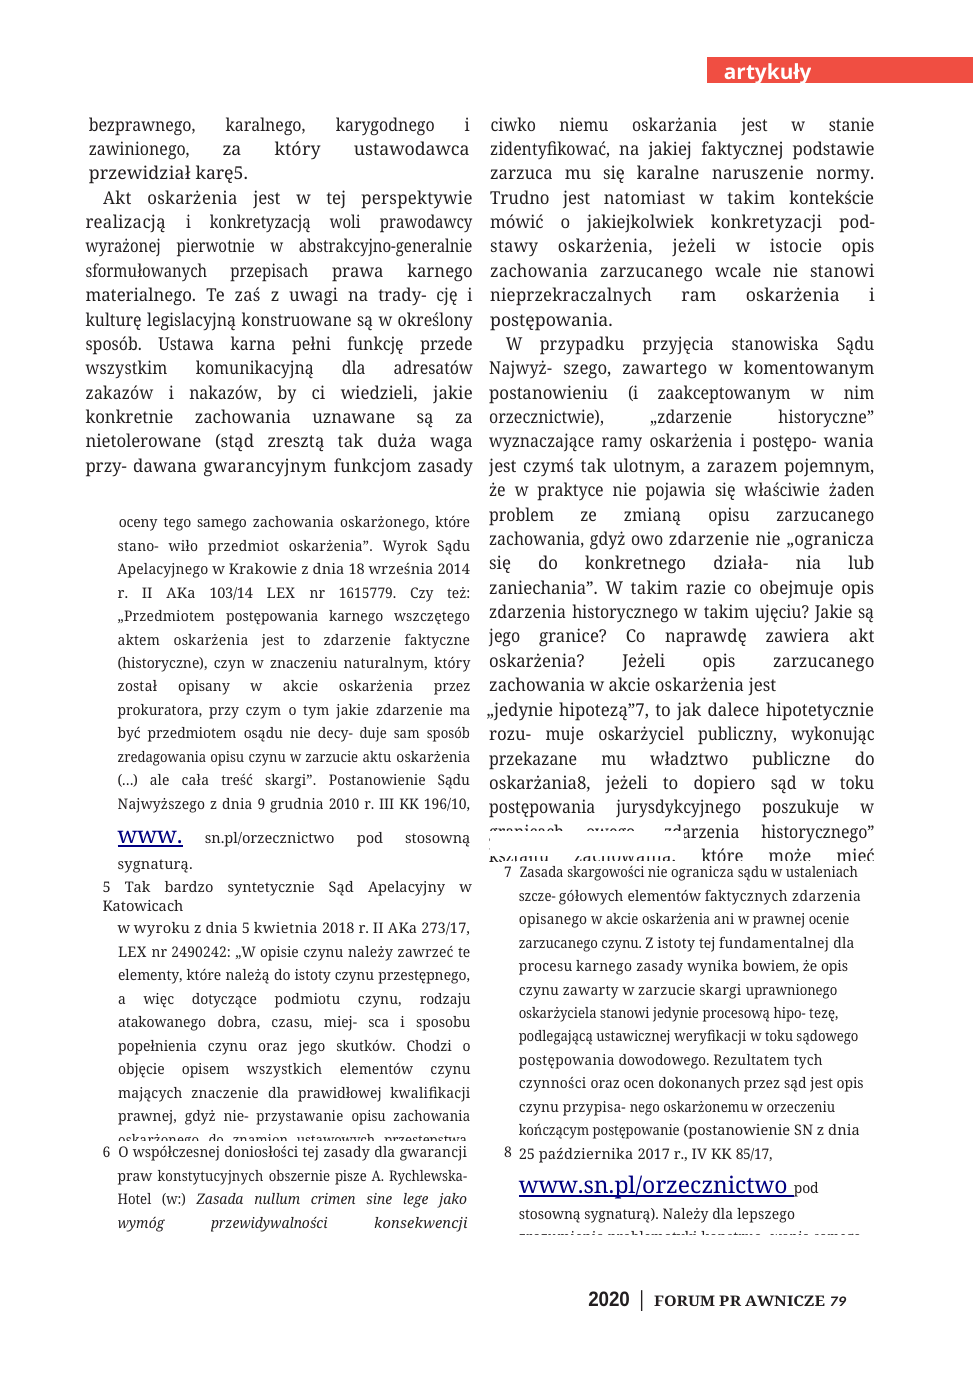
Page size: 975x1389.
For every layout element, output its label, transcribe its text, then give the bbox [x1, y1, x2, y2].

text „jedynie hipotezą”7, to jak dalece hipotetycznie rozu- muje oskarżyciel publiczny, wykonując przekazane mu władztwo publiczne do oskarżania8, jeżeli to dopiero sąd w toku postępowania jurysdykcyjnego poszukuje w granicach owego „zdarzenia historycznego” kształtu zachowania, które może mieć znaczenie dla przypi- sania odpowiedzialności karnej? [486, 697, 874, 862]
text ciwko niemu oskarżania jest w stanie zidentyfikować, na jakiej faktycznej podstawie zarzuca mu się karalne naruszenie normy. Trudno jest natomiast w takim kontekście mówić o jakiejkolwiek konkretyzacji pod- stawy oskarżenia, jeżeli w istocie opis zachowania zarzucanego wcale nie stanowi nieprzekraczalnych ram oskarżenia i postępowania. [490, 112, 874, 331]
text bezprawnego, karalnego, karygodnego i zawinionego, za który ustawodawca przewidział karę5. [88, 112, 469, 185]
text w wyroku z dnia 5 kwietnia 2018 r. II AKa 273/17, LEX nr 2490242: „W opisie czynu należy zawrzeć te elementy, które należą do istoty czynu przestępnego, a więc dotyczące podmiotu czynu, rodzaju atakowanego dobra, czasu, miej- sca i sposobu popełnienia czynu oraz jego skutków. Chodzi o objęcie opisem wszystkich elementów czynu mających znaczenie dla prawidłowej kwalifikacji prawnej, gdyż nie- przystawanie opisu zachowania oskarżonego do znamion ustawowych przestępstwa, które wskazuje przyjęta kwalifika- cja prawna, prowadzi wprost do stwierdzenia obrazy prawa materialnego. Z powyższego wynika zatem, że warunkiem skazania jest wykazanie, że zachowanie sprawcy wyczer- pywało wszystkie znamiona czynu określone w danym przepisie prawa materialnego”. [117, 918, 470, 1142]
text artykuły [707, 57, 975, 83]
text oceny tego samego zachowania oskarżonego, które stano- wiło przedmiot oskarżenia”. Wyrok Sądu Apelacyjnego w Krakowie z dnia 18 września 2014 r. II AKa 103/14 LEX nr 1615779. Czy też: „Przedmiotem postępowania karnego wszczętego aktem oskarżenia jest to zdarzenie faktyczne (historyczne), czyn w znaczeniu naturalnym, który został opisany w akcie oskarżenia przez prokuratora, przy czym o tym jakie zdarzenie ma być przedmiotem osądu nie decy- duje sam sposób zredagowania opisu czynu w zarzucie aktu oskarżenia (…) ale cała treść skargi”. Postanowienie Sądu Najwyższego z dnia 9 grudnia 2010 r. III KK 196/10, www. sn.pl/orzecznictwo pod stosowną sygnaturą. [117, 512, 470, 874]
text 6 [102, 1142, 111, 1162]
text 5 Tak bardzo syntetycznie Sąd Apelacyjny w Katowicach [102, 877, 472, 915]
text 2020 | FORUM PR AWNICZE 79 [588, 1284, 870, 1312]
text W przypadku przyjęcia stanowiska Sądu Najwyż- szego, zawartego w komentowanym postanowieniu (i zaakceptowanym w nim orzecznictwie), „zdarzenie historyczne” wyznaczające ramy oskarżenia i postępo- wania jest czymś tak ulotnym, a zarazem pojemnym, że w praktyce nie pojawia się właściwie żaden problem ze zmianą opisu zarzucanego zachowania, gdyż owo zdarzenie nie „ogranicza się do konkretnego działa- nia lub zaniechania”. W takim razie co obejmuje opis zdarzenia historycznego w takim ujęciu? Jakie są jego granice? Co naprawdę zawiera akt oskarżenia? Jeżeli opis zarzucanego zachowania w akcie oskarżenia jest [489, 331, 874, 697]
text Zasada skargowości nie ogranicza sądu w ustaleniach szcze- gółowych elementów faktycznych zdarzenia opisanego w akcie oskarżenia ani w prawnej ocenie zarzucanego czynu. Z istoty tej fundamentalnej dla procesu karnego zasady wynika bowiem, że opis czynu zawarty w zarzucie skargi uprawnionego oskarżyciela stanowi jedynie procesową hipo- tezę, podlegającą ustawicznej weryfikacji w toku sądowego postępowania dowodowego. Rezultatem tych czynności oraz ocen dokonanych przez sąd jest opis czynu przypisa- nego oskarżonemu w orzeczeniu kończącym postępowanie (postanowienie SN z dnia 25 października 2017 r., IV KK 85/17, www.sn.pl/orzecznictwo pod stosowną sygnaturą). Należy dla lepszego zrozumienia problematyki konstruo- wania samego aktu oskarżenia odesłać do tekstu J. Gurgula, Akt oskarżenia – uwagi polemiczne, „Prokuratura i Prawo” 2011, nr 12, passim. [518, 862, 874, 1235]
text Akt oskarżenia jest w tej perspektywie realizacją i konkretyzacją woli prawodawcy wyrażonej pierwotnie w abstrakcyjno-generalnie sformułowanych przepisach prawa karnego materialnego. Te zaś z uwagi na trady- cję i kulturę legislacyjną konstruowane są w określony sposób. Ustawa karna pełni funkcję przede wszystkim komunikacyjną dla adresatów zakazów i nakazów, by ci wiedzieli, jakie konkretnie zachowania uznawane są za nietolerowane (stąd zresztą tak duża waga przy- dawana gwarancyjnym funkcjom zasady nullum cri- men sine lege scripta certa6). Przyjmując taką optykę, tylko wtedy mamy do czynienia z uczciwym procesem karnym, gdy obywatel w ramach skierowanego prze- [85, 185, 473, 480]
text 7 [504, 862, 513, 882]
text O współczesnej doniosłości tej zasady dla gwarancji praw konstytucyjnych obszernie pisze A. Rychlewska-Hotel (w:) Zasada nullum crimen sine lege jako wymóg przewidywalności konsekwencji prawnokarnych, Kraków 2019, passim. [117, 1142, 467, 1235]
text 8 [504, 1142, 513, 1162]
